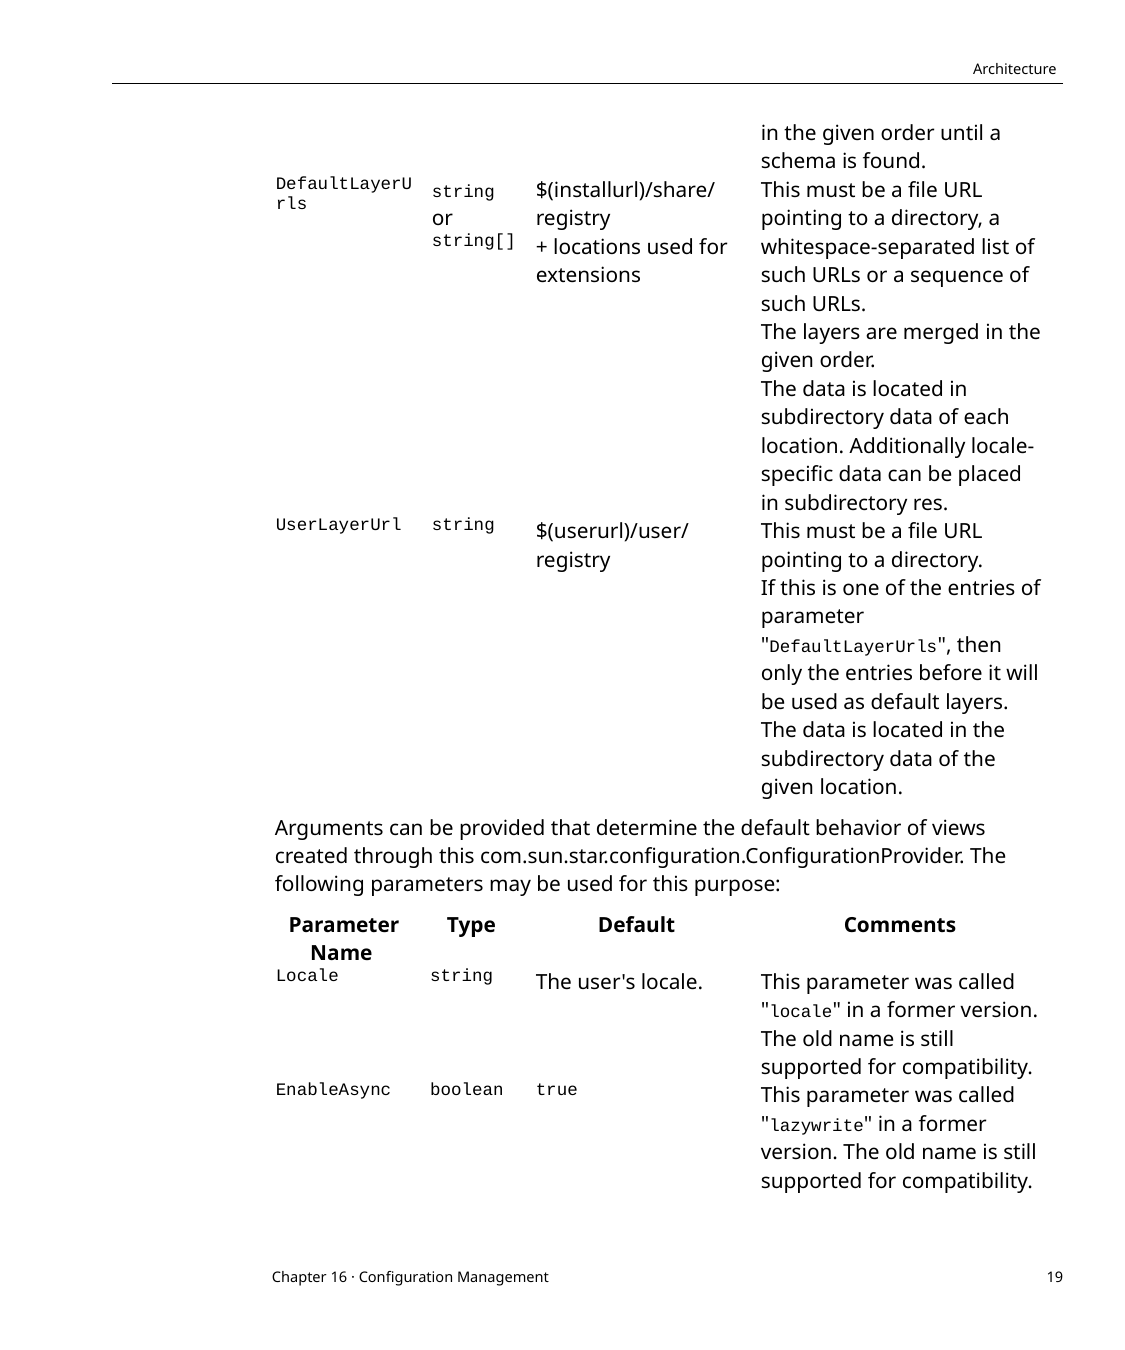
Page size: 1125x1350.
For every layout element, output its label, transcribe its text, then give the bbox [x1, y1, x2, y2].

table_cell true [536, 1081, 761, 1194]
table_cell boolean [430, 1081, 536, 1194]
table_cell $(userurl)/user/registry [536, 516, 761, 801]
table_cell [276, 118, 432, 175]
table_cell This must be a file URL pointing to a directory, a whitespace-separated list of such URLs or a sequence of such URLs. The layers are merged in the given order. The data is located in subdirectory data of each location. Additionally locale-specific data can be placed in subdirectory res. [761, 175, 1062, 516]
table_header Comments [761, 910, 1062, 967]
table_cell string [430, 967, 536, 1081]
table_cell string or string[] [432, 175, 536, 516]
table_header Type [430, 910, 536, 967]
table_cell This parameter was called "locale" in a former version. The old name is still supported for compatibility. [761, 967, 1062, 1081]
table_cell [536, 118, 761, 175]
table_cell UserLayerUrl [276, 516, 432, 801]
table_cell This must be a file URL pointing to a directory. If this is one of the entries of parameter "DefaultLayerUrls", then only the entries before it will be used as default layers. The data is located in the subdirectory data of the given location. [761, 516, 1062, 801]
table_cell [432, 118, 536, 175]
table_header Default [536, 910, 761, 967]
table_cell This parameter was called "lazywrite" in a former version. The old name is still supported for compatibility. [761, 1081, 1062, 1194]
table_cell $(installurl)/share/registry + locations used for extensions [536, 175, 761, 516]
table_cell string [432, 516, 536, 801]
table_cell The user's locale. [536, 967, 761, 1081]
table_cell DefaultLayerUrls [276, 175, 432, 516]
table_cell EnableAsync [276, 1081, 430, 1194]
text Arguments can be provided that determine the default behavior of views created through this com.sun.star.configuration.ConfigurationProvider. The following parameters may be used for this purpose: [274, 813, 1063, 898]
table_cell Locale [276, 967, 430, 1081]
table_header Parameter Name [276, 910, 430, 967]
table_cell in the given order until a schema is found. [761, 118, 1062, 175]
